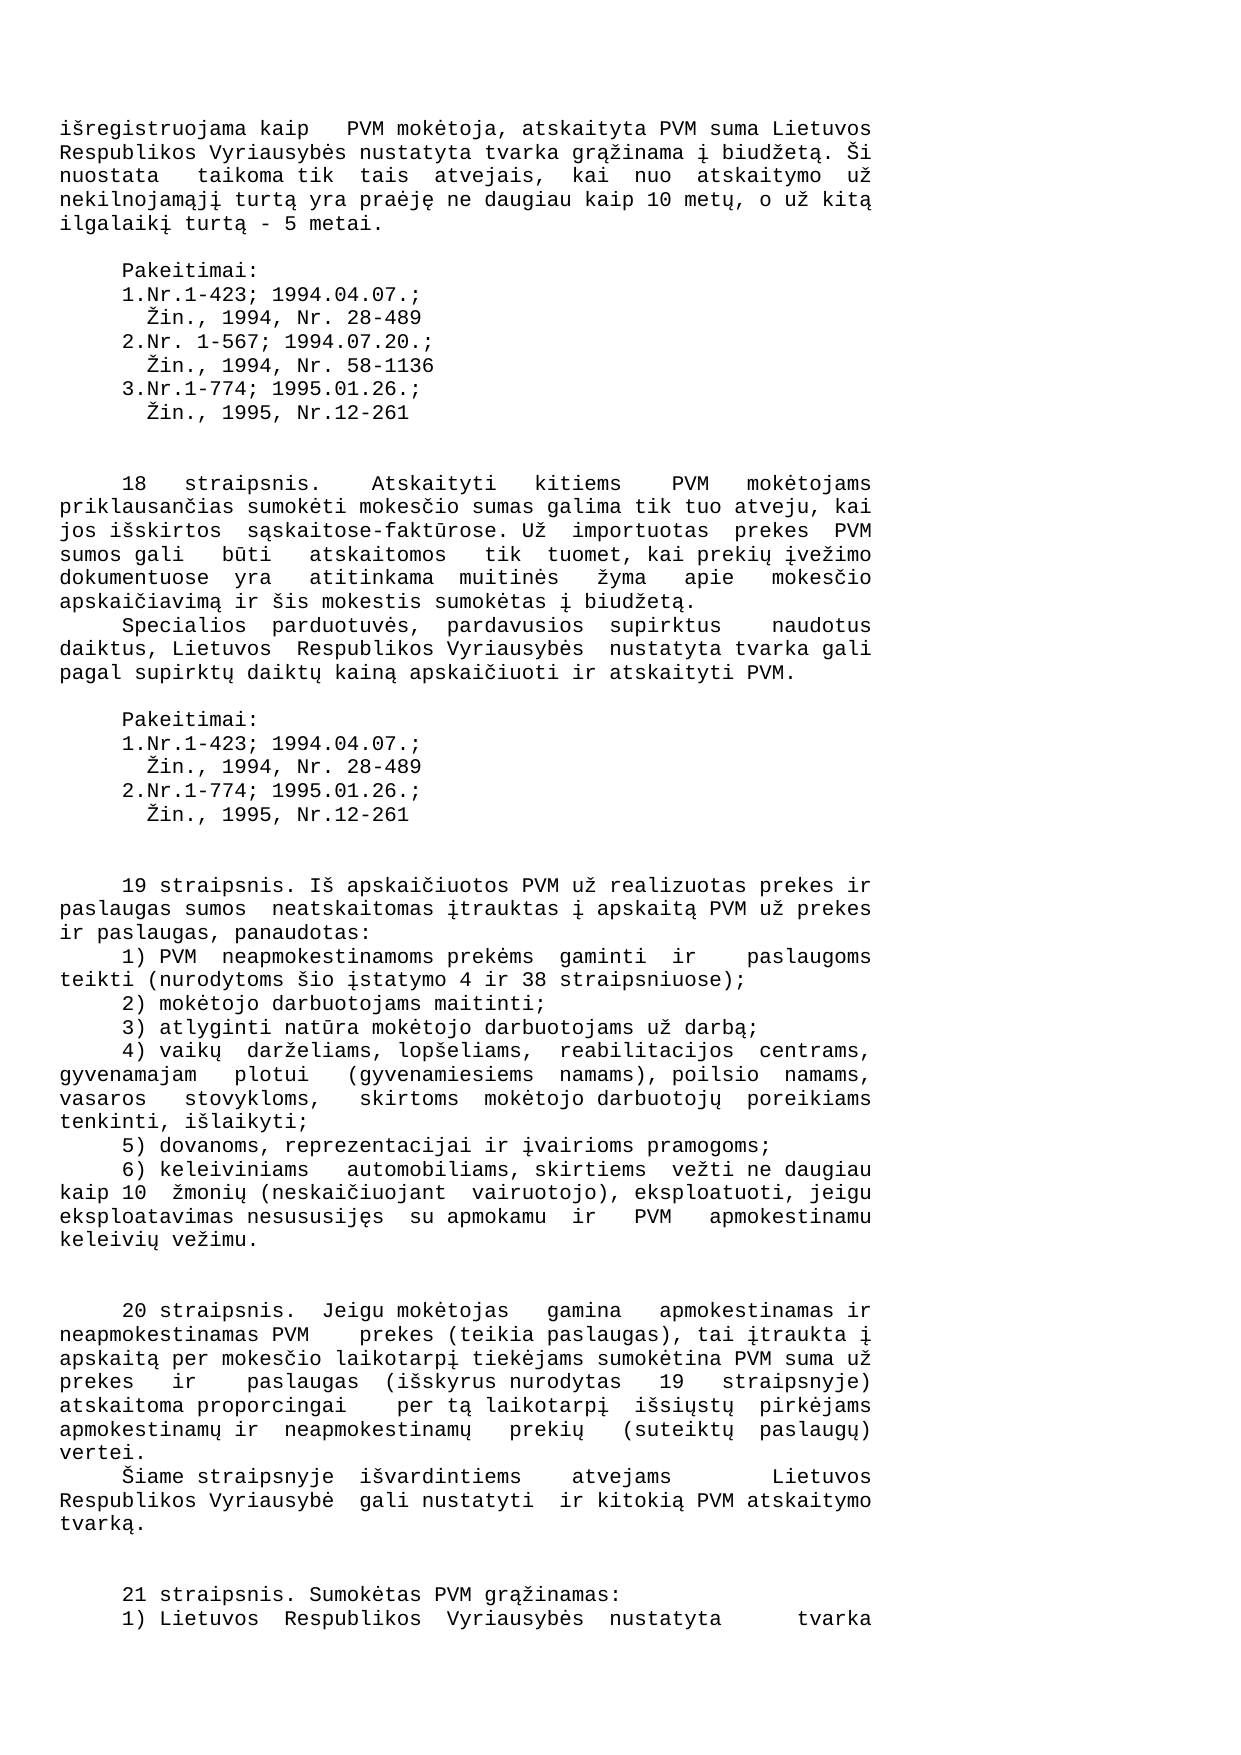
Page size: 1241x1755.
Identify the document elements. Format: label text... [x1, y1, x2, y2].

text priklausančias sumokėti mokesčio sumas galima tik tuo atveju, kai [59, 496, 1122, 520]
text tenkinti, išlaikyti; [59, 1111, 1122, 1135]
text 2.Nr.1-774; 1995.01.26.; [59, 780, 1122, 804]
text 5) dovanoms, reprezentacijai ir įvairioms pramogoms; [59, 1135, 1122, 1158]
text Respublikos Vyriausybė gali nustatyti ir kitokią PVM atskaitymo [59, 1489, 1122, 1513]
text tvarką. [59, 1513, 1122, 1537]
text 4) vaikų darželiams, lopšeliams, reabilitacijos centrams, [59, 1040, 1122, 1064]
text Pakeitimai: [59, 260, 1122, 284]
text vasaros stovykloms, skirtoms mokėtojo darbuotojų poreikiams [59, 1088, 1122, 1111]
text Žin., 1995, Nr.12-261 [59, 804, 1122, 827]
text atskaitoma proporcingai per tą laikotarpį išsiųstų pirkėjams [59, 1395, 1122, 1419]
text gyvenamajam plotui (gyvenamiesiems namams), poilsio namams, [59, 1064, 1122, 1088]
text 2) mokėtojo darbuotojams maitinti; [59, 993, 1122, 1017]
text Žin., 1994, Nr. 58-1136 [59, 354, 1122, 378]
text 1.Nr.1-423; 1994.04.07.; [59, 284, 1122, 307]
text 3.Nr.1-774; 1995.01.26.; [59, 378, 1122, 402]
text išregistruojama kaip PVM mokėtoja, atskaityta PVM suma Lietuvos [59, 118, 1122, 142]
text Specialios parduotuvės, pardavusios supirktus naudotus [59, 615, 1122, 638]
text 20 straipsnis. Jeigu mokėtojas gamina apmokestinamas ir [59, 1300, 1122, 1324]
text keleivių vežimu. [59, 1229, 1122, 1253]
text 1) Lietuvos Respublikos Vyriausybės nustatyta tvarka [59, 1608, 1122, 1631]
text Respublikos Vyriausybės nustatyta tvarka grąžinama į biudžetą. Ši [59, 142, 1122, 165]
text sumos gali būti atskaitomos tik tuomet, kai prekių įvežimo [59, 544, 1122, 567]
text Pakeitimai: [59, 709, 1122, 733]
text dokumentuose yra atitinkama muitinės žyma apie mokesčio [59, 567, 1122, 591]
text 6) keleiviniams automobiliams, skirtiems vežti ne daugiau [59, 1158, 1122, 1182]
text 2.Nr. 1-567; 1994.07.20.; [59, 331, 1122, 354]
text 21 straipsnis. Sumokėtas PVM grąžinamas: [59, 1584, 1122, 1608]
text vertei. [59, 1442, 1122, 1466]
text ir paslaugas, panaudotas: [59, 922, 1122, 946]
text Šiame straipsnyje išvardintiems atvejams Lietuvos [59, 1466, 1122, 1489]
text apskaičiavimą ir šis mokestis sumokėtas į biudžetą. [59, 591, 1122, 615]
text eksploatavimas nesususijęs su apmokamu ir PVM apmokestinamu [59, 1206, 1122, 1229]
text paslaugas sumos neatskaitomas įtrauktas į apskaitą PVM už prekes [59, 898, 1122, 922]
text 1) PVM neapmokestinamoms prekėms gaminti ir paslaugoms [59, 946, 1122, 969]
text 19 straipsnis. Iš apskaičiuotos PVM už realizuotas prekes ir [59, 875, 1122, 898]
text nekilnojamąjį turtą yra praėję ne daugiau kaip 10 metų, o už kitą [59, 189, 1122, 213]
text 3) atlyginti natūra mokėtojo darbuotojams už darbą; [59, 1017, 1122, 1040]
text Žin., 1994, Nr. 28-489 [59, 307, 1122, 331]
text nuostata taikoma tik tais atvejais, kai nuo atskaitymo už [59, 165, 1122, 189]
text Žin., 1994, Nr. 28-489 [59, 757, 1122, 780]
text apskaitą per mokesčio laikotarpį tiekėjams sumokėtina PVM suma už [59, 1348, 1122, 1371]
text pagal supirktų daiktų kainą apskaičiuoti ir atskaityti PVM. [59, 662, 1122, 686]
text apmokestinamų ir neapmokestinamų prekių (suteiktų paslaugų) [59, 1419, 1122, 1442]
text prekes ir paslaugas (išskyrus nurodytas 19 straipsnyje) [59, 1371, 1122, 1395]
text jos išskirtos sąskaitose-faktūrose. Už importuotas prekes PVM [59, 520, 1122, 544]
text 18 straipsnis. Atskaityti kitiems PVM mokėtojams [59, 473, 1122, 496]
text ilgalaikį turtą - 5 metai. [59, 213, 1122, 236]
text kaip 10 žmonių (neskaičiuojant vairuotojo), eksploatuoti, jeigu [59, 1182, 1122, 1206]
text daiktus, Lietuvos Respublikos Vyriausybės nustatyta tvarka gali [59, 638, 1122, 662]
text neapmokestinamas PVM prekes (teikia paslaugas), tai įtraukta į [59, 1324, 1122, 1348]
text teikti (nurodytoms šio įstatymo 4 ir 38 straipsniuose); [59, 969, 1122, 993]
text Žin., 1995, Nr.12-261 [59, 402, 1122, 426]
text 1.Nr.1-423; 1994.04.07.; [59, 733, 1122, 757]
